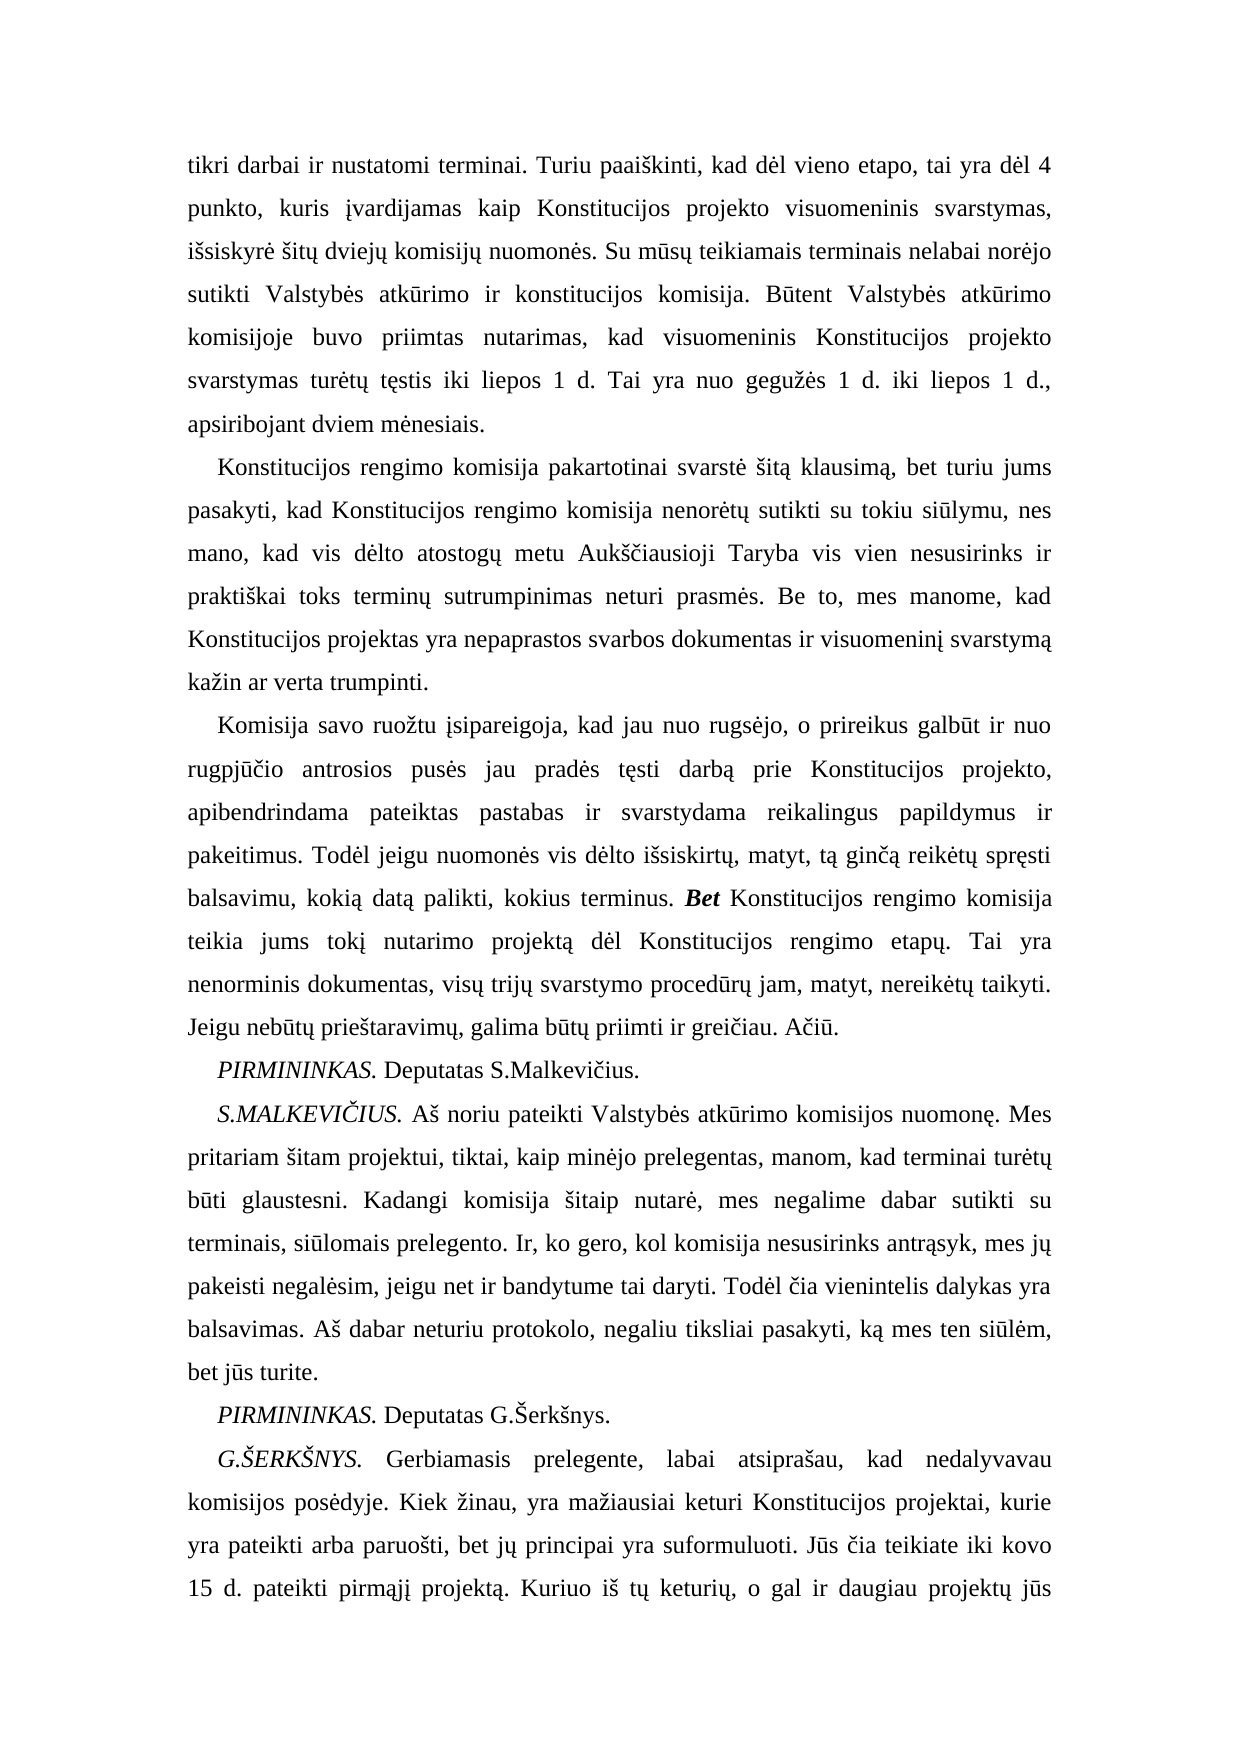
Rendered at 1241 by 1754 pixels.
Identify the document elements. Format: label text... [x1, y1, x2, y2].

text G.ŠERKŠNYS. Gerbiamasis prelegente, labai atsiprašau, kad nedalyvavau komisijos posėdyje. Kiek žinau, yra mažiausiai keturi Konstitucijos projektai, kurie yra pateikti arba paruošti, bet jų principai yra suformuluoti. Jūs čia teikiate iki kovo 15 d. pateikti pirmąjį projektą. Kuriuo iš tų keturių, o gal ir daugiau projektų jūs [187, 1444, 1053, 1602]
text PIRMININKAS. Deputatas S.Malkevičius. [187, 1056, 1053, 1084]
text Komisija savo ruožtu įsipareigoja, kad jau nuo rugsėjo, o prireikus galbūt ir nuo rugpjūčio antrosios pusės jau pradės tęsti darbą prie Konstitucijos projekto, apibendrindama pateiktas pastabas ir svarstydama reikalingus papildymus ir pakeitimus. Todėl jeigu nuomonės vis dėlto išsiskirtų, matyt, tą ginčą reikėtų spręsti balsavimu, kokią datą palikti, kokius terminus. Bet Konstitucijos rengimo komisija teikia jums tokį nutarimo projektą dėl Konstitucijos rengimo etapų. Tai yra nenorminis dokumentas, visų trijų svarstymo procedūrų jam, matyt, nereikėtų taikyti. Jeigu nebūtų prieštaravimų, galima būtų priimti ir greičiau. Ačiū. [187, 711, 1053, 1041]
text PIRMININKAS. Deputatas G.Šerkšnys. [187, 1401, 1053, 1429]
text Konstitucijos rengimo komisija pakartotinai svarstė šitą klausimą, bet turiu jums pasakyti, kad Konstitucijos rengimo komisija nenorėtų sutikti su tokiu siūlymu, nes mano, kad vis dėlto atostogų metu Aukščiausioji Taryba vis vien nesusirinks ir praktiškai toks terminų sutrumpinimas neturi prasmės. Be to, mes manome, kad Konstitucijos projektas yra nepaprastos svarbos dokumentas ir visuomeninį svarstymą kažin ar verta trumpinti. [187, 452, 1053, 696]
text S.MALKEVIČIUS. Aš noriu pateikti Valstybės atkūrimo komisijos nuomonę. Mes pritariam šitam projektui, tiktai, kaip minėjo prelegentas, manom, kad terminai turėtų būti glaustesni. Kadangi komisija šitaip nutarė, mes negalime dabar sutikti su terminais, siūlomais prelegento. Ir, ko gero, kol komisija nesusirinks antrąsyk, mes jų pakeisti negalėsim, jeigu net ir bandytume tai daryti. Todėl čia vienintelis dalykas yra balsavimas. Aš dabar neturiu protokolo, negaliu tiksliai pasakyti, ką mes ten siūlėm, bet jūs turite. [187, 1099, 1053, 1386]
text tikri darbai ir nustatomi terminai. Turiu paaiškinti, kad dėl vieno etapo, tai yra dėl 4 punkto, kuris įvardijamas kaip Konstitucijos projekto visuomeninis svarstymas, išsiskyrė šitų dviejų komisijų nuomonės. Su mūsų teikiamais terminais nelabai norėjo sutikti Valstybės atkūrimo ir konstitucijos komisija. Būtent Valstybės atkūrimo komisijoje buvo priimtas nutarimas, kad visuomeninis Konstitucijos projekto svarstymas turėtų tęstis iki liepos 1 d. Tai yra nuo gegužės 1 d. iki liepos 1 d., apsiribojant dviem mėnesiais. [187, 150, 1053, 437]
